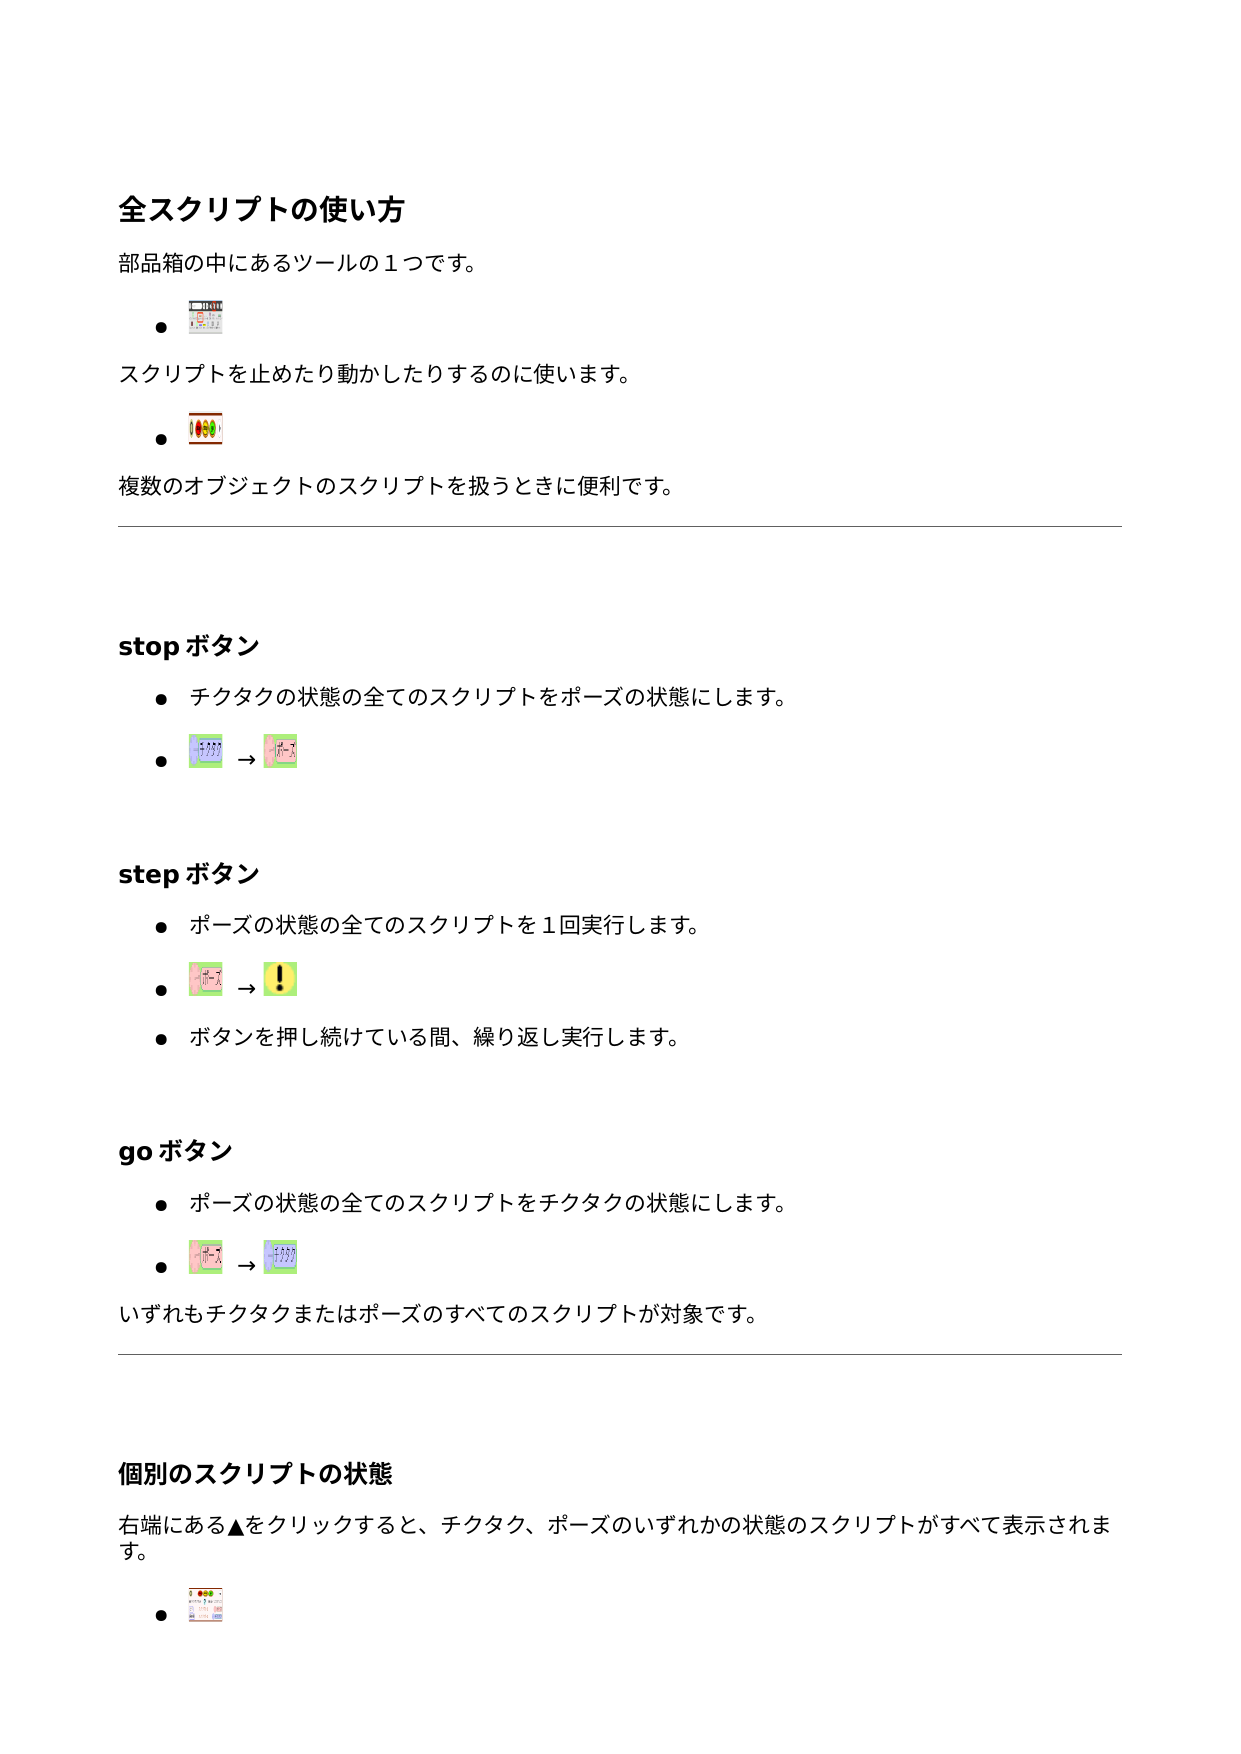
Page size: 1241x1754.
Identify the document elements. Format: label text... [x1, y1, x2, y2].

list → [153, 1240, 1122, 1279]
list ポーズの状態の全てのスクリプトをチクタクの状態にします。 [153, 1191, 1122, 1216]
text 複数のオブジェクトのスクリプトを扱うときに便利です。 [118, 474, 1122, 499]
picture [188, 734, 223, 768]
list → [153, 962, 1122, 1001]
picture [263, 962, 297, 996]
text 右端にある▲をクリックすると、チクタク、ポーズのいずれかの状態のスクリプトがすべて表示されます。 [118, 1513, 1122, 1564]
picture [188, 300, 223, 334]
picture [188, 1240, 223, 1274]
subtitle 個別のスクリプトの状態 [118, 1460, 1122, 1489]
list チクタクの状態の全てのスクリプトをポーズの状態にします。 [153, 685, 1122, 711]
picture [263, 734, 297, 768]
text 部品箱の中にあるツールの１つです。 [118, 251, 1122, 277]
subtitle stepボタン [118, 860, 1122, 889]
text いずれもチクタクまたはポーズのすべてのスクリプトが対象です。 [118, 1302, 1122, 1328]
list ボタンを押し続けている間、繰り返し実行します。 [153, 1025, 1122, 1050]
list → [153, 734, 1122, 773]
list ポーズの状態の全てのスクリプトを１回実行します。 [153, 913, 1122, 939]
picture [188, 962, 223, 996]
picture [188, 411, 223, 445]
subtitle 全スクリプトの使い方 [118, 193, 1122, 227]
picture [263, 1240, 297, 1274]
subtitle stopボタン [118, 632, 1122, 661]
subtitle goボタン [118, 1137, 1122, 1167]
text スクリプトを止めたり動かしたりするのに使います。 [118, 362, 1122, 388]
picture [188, 1588, 223, 1622]
